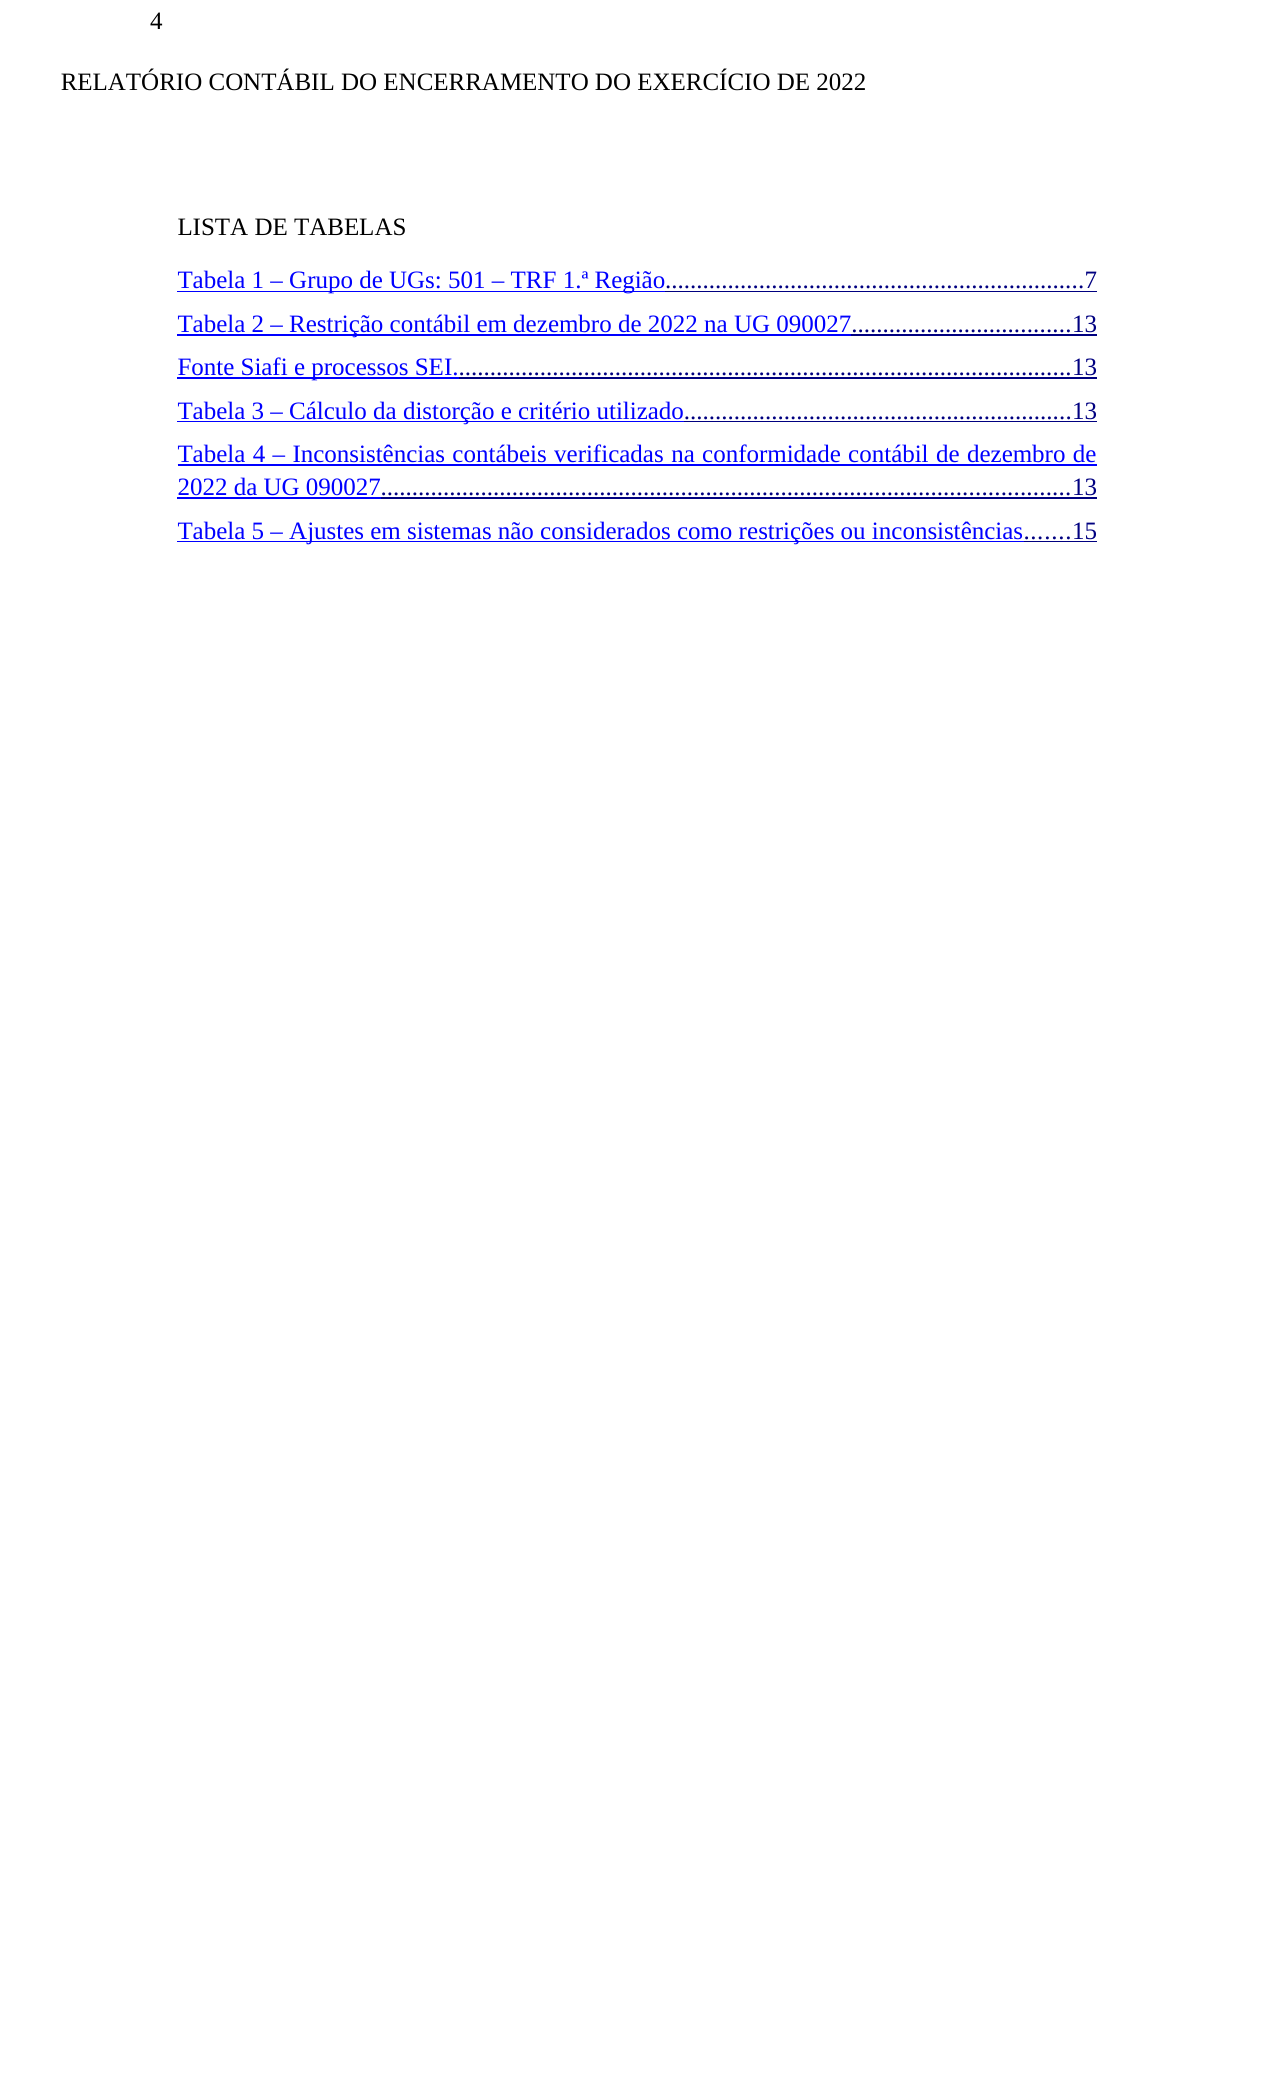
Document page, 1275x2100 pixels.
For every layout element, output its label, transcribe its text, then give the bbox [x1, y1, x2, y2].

text Fonte Siafi e processos SEI. 13 [177, 352, 1098, 381]
text Tabela 1 – Grupo de UGs: 501 – TRF 1.ª Região 7 [177, 266, 1098, 294]
text LISTA DE TABELAS [177, 212, 1098, 241]
text Tabela 5 – Ajustes em sistemas não considerados como restrições ou inconsistências 15 [177, 516, 1098, 544]
text Tabela 3 – Cálculo da distorção e critério utilizado 13 [177, 396, 1098, 425]
text Tabela 4 – Inconsistências contábeis verificadas na conformidade contábil de dezembro de 2022 da UG 090027 13 [177, 439, 1098, 501]
text Tabela 2 – Restrição contábil em dezembro de 2022 na UG 090027 13 [177, 309, 1098, 338]
